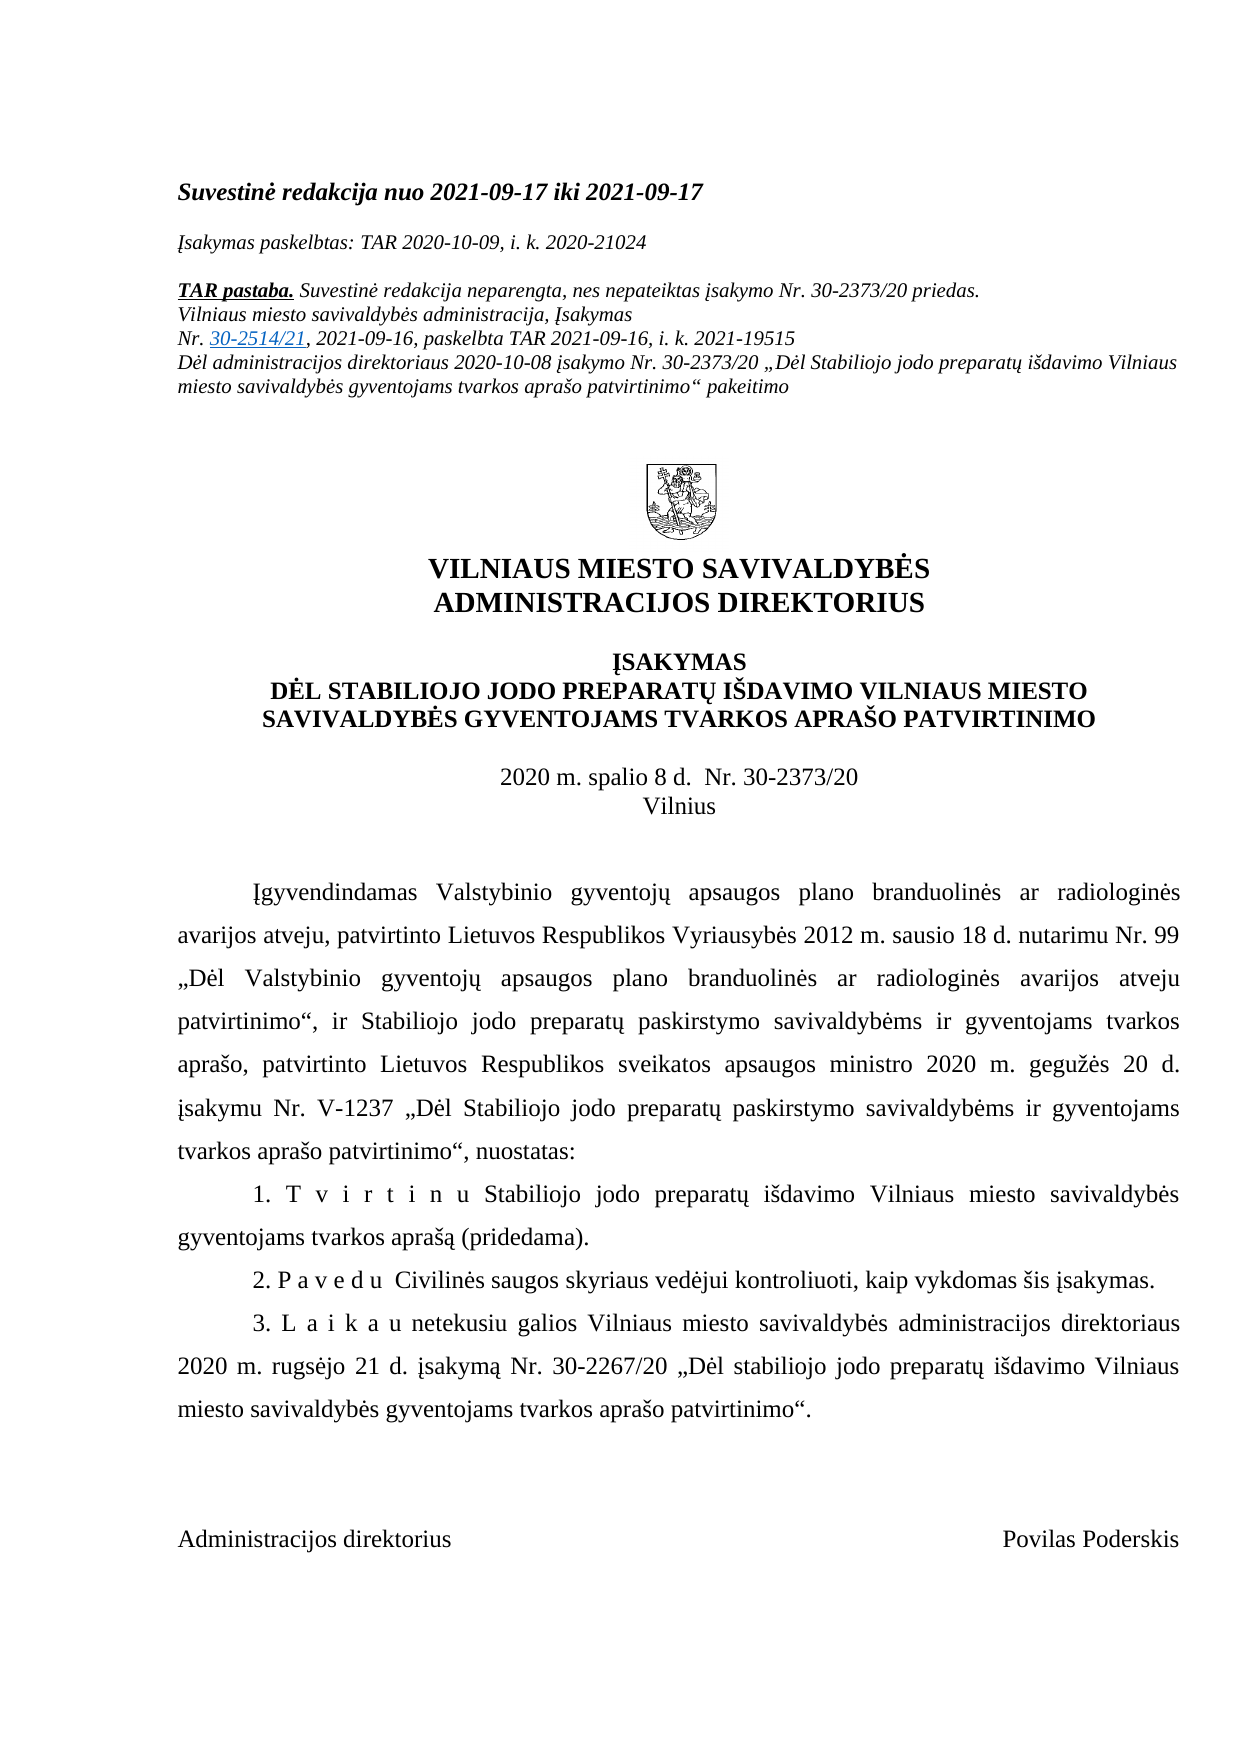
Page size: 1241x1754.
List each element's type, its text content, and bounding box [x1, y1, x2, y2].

text 2020 m. spalio 8 d. Nr. 30-2373/20 [177, 762, 1181, 791]
text TAR pastaba. Suvestinė redakcija neparengta, nes nepateiktas įsakymo Nr. 30-2373/20 priedas. [177, 278, 1181, 302]
text VILNIAUS MIESTO SAVIVALDYBĖS [177, 551, 1181, 585]
text 3. L a i k a u netekusiu galios Vilniaus miesto savivaldybės administracijos direktoriaus 2020 m. rugsėjo 21 d. įsakymą Nr. 30-2267/20 „Dėl stabiliojo jodo preparatų išdavimo Vilniaus miesto savivaldybės gyventojams tvarkos aprašo patvirtinimo“. [177, 1308, 1181, 1423]
text ĮSAKYMAS [177, 647, 1181, 676]
text 2. P a v e d u Civilinės saugos skyriaus vedėjui kontroliuoti, kaip vykdomas šis įsakymas. [177, 1265, 1181, 1294]
text Įgyvendindamas Valstybinio gyventojų apsaugos plano branduolinės ar radiologinės avarijos atveju, patvirtinto Lietuvos Respublikos Vyriausybės 2012 m. sausio 18 d. nutarimu Nr. 99 „Dėl Valstybinio gyventojų apsaugos plano branduolinės ar radiologinės avarijos atveju patvirtinimo“, ir Stabiliojo jodo preparatų paskirstymo savivaldybėms ir gyventojams tvarkos aprašo, patvirtinto Lietuvos Respublikos sveikatos apsaugos ministro 2020 m. gegužės 20 d. įsakymu Nr. V-1237 „Dėl Stabiliojo jodo preparatų paskirstymo savivaldybėms ir gyventojams tvarkos aprašo patvirtinimo“, nuostatas: [177, 877, 1181, 1164]
text Dėl administracijos direktoriaus 2020-10-08 įsakymo Nr. 30-2373/20 „Dėl Stabiliojo jodo preparatų išdavimo Vilniaus miesto savivaldybės gyventojams tvarkos aprašo patvirtinimo“ pakeitimo [177, 350, 1181, 398]
text Vilnius [177, 791, 1181, 819]
text Vilniaus miesto savivaldybės administracija, Įsakymas [177, 302, 1181, 326]
text 1. T v i r t i n u Stabiliojo jodo preparatų išdavimo Vilniaus miesto savivaldybės gyventojams tvarkos aprašą (pridedama). [177, 1179, 1181, 1251]
text Administracijos direktorius Povilas Poderskis [177, 1524, 1181, 1553]
text Suvestinė redakcija nuo 2021-09-17 iki 2021-09-17 [177, 177, 1181, 206]
text DĖL STABILIOJO JODO PREPARATŲ IŠDAVIMO VILNIAUS MIESTO SAVIVALDYBĖS GYVENTOJAMS TVARKOS APRAŠO PATVIRTINIMO [177, 676, 1181, 733]
text Nr. 30-2514/21, 2021-09-16, paskelbta TAR 2021-09-16, i. k. 2021-19515 [177, 326, 1181, 350]
text ADMINISTRACIJOS DIREKTORIUS [177, 585, 1181, 618]
text Įsakymas paskelbtas: TAR 2020-10-09, i. k. 2020-21024 [177, 230, 1181, 254]
